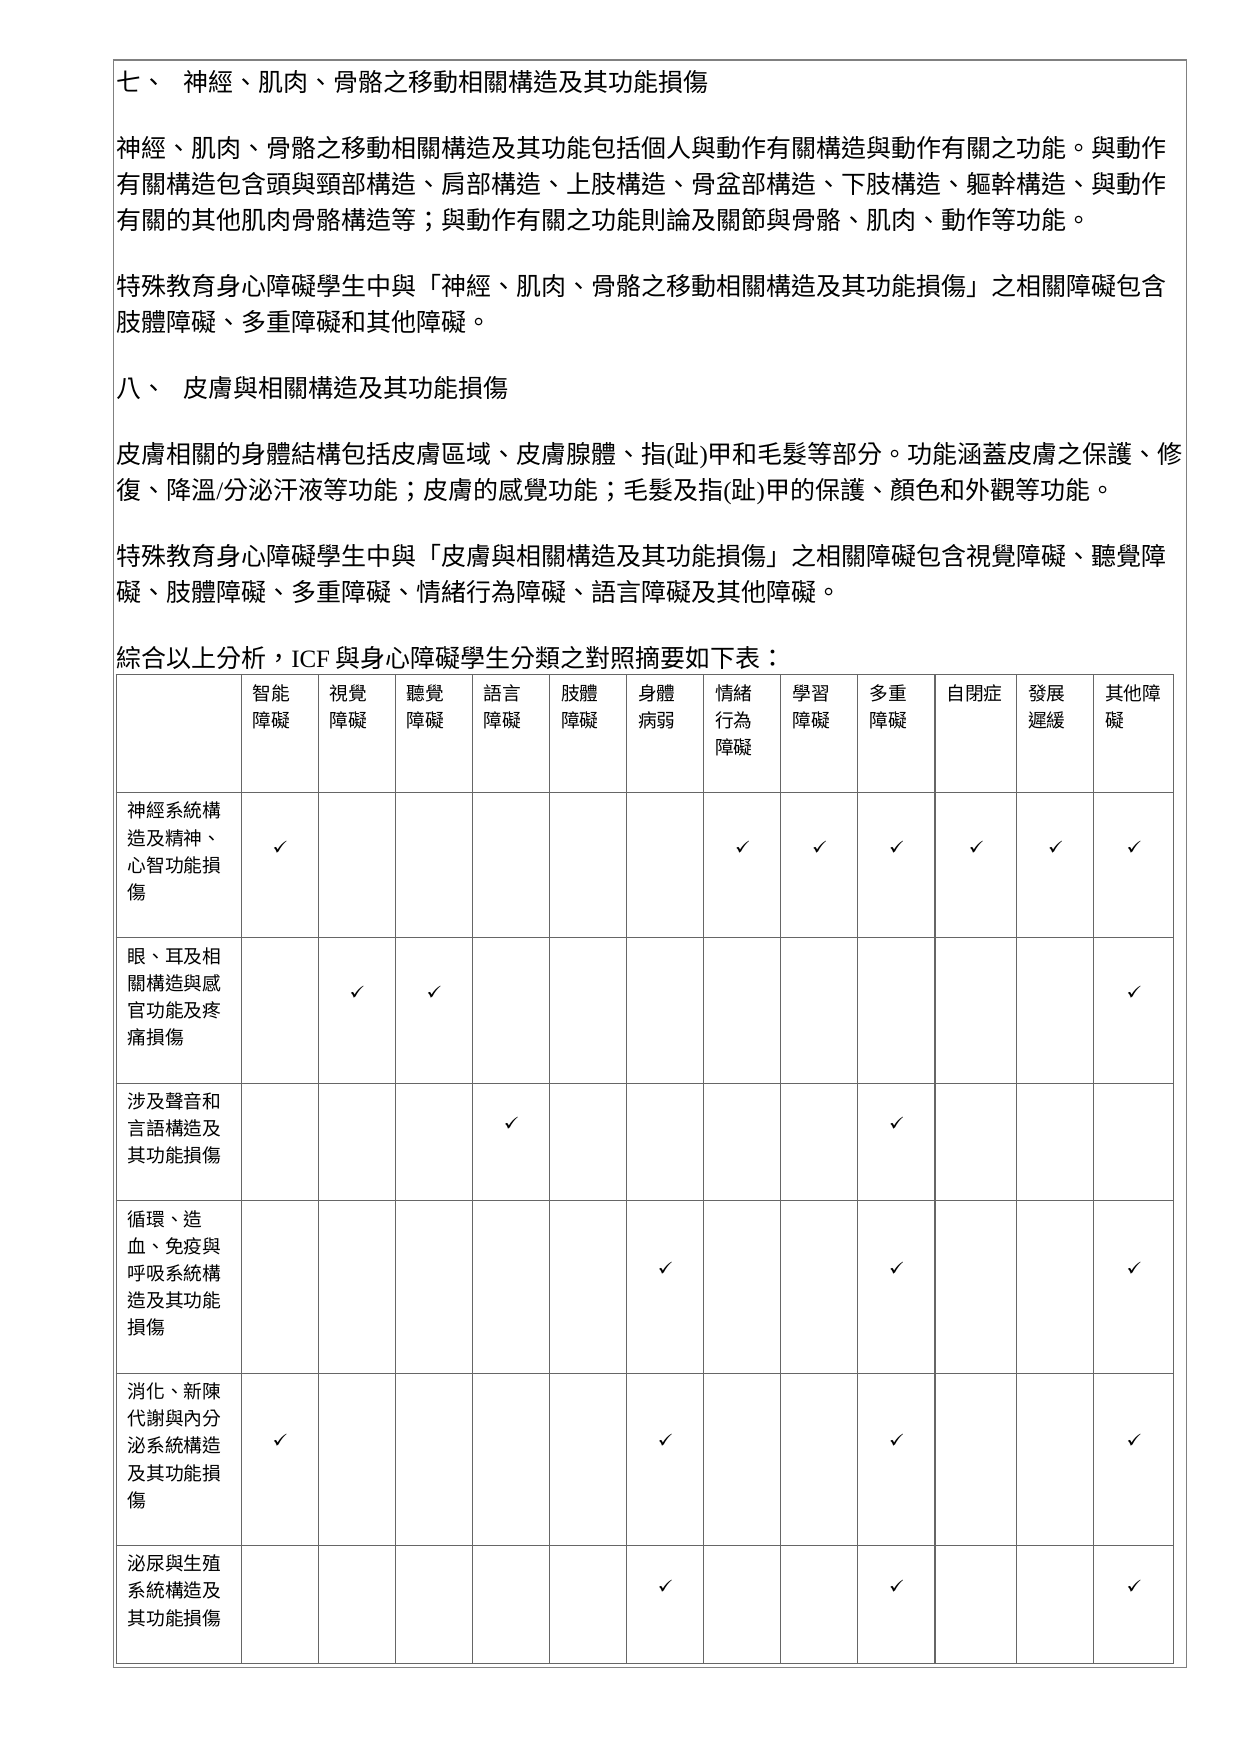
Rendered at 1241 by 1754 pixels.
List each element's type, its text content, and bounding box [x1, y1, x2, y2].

table_cell [1017, 1374, 1093, 1545]
table_cell P [858, 793, 934, 937]
table_cell [550, 793, 626, 937]
table_cell [936, 938, 1016, 1082]
table_cell P [1094, 1374, 1173, 1545]
table_cell [781, 1374, 857, 1545]
table_cell [858, 938, 934, 1082]
table_cell [550, 1201, 626, 1373]
table_cell P [781, 793, 857, 937]
table_cell P [1094, 793, 1173, 937]
table_cell [704, 1546, 780, 1663]
table_cell [936, 1546, 1016, 1663]
table_cell [781, 938, 857, 1082]
table_cell P [627, 1374, 703, 1545]
table_cell [319, 793, 395, 937]
table_cell 消化、新陳代謝與內分泌系統構造及其功能損傷 [117, 1374, 241, 1545]
table_cell P [858, 1374, 934, 1545]
table_cell [473, 1201, 549, 1373]
table_cell [473, 793, 549, 937]
table_cell [704, 1374, 780, 1545]
table_header [117, 675, 241, 792]
table_cell [704, 1201, 780, 1373]
table_cell [242, 1546, 318, 1663]
table_cell [550, 1374, 626, 1545]
table_cell 涉及聲音和言語構造及其功能損傷 [117, 1084, 241, 1200]
table_cell [319, 1084, 395, 1200]
table_cell [319, 1374, 395, 1545]
table_cell [473, 938, 549, 1082]
table_header 多重障礙 [858, 675, 934, 792]
table_cell [936, 1201, 1016, 1373]
table_cell [936, 1084, 1016, 1200]
table_header 學習障礙 [781, 675, 857, 792]
table_cell P [473, 1084, 549, 1200]
table_cell 循環、造血、免疫與呼吸系統構造及其功能損傷 [117, 1201, 241, 1373]
table_cell P [627, 1546, 703, 1663]
table_cell [1094, 1084, 1173, 1200]
table_cell [781, 1201, 857, 1373]
table_header 智能障礙 [242, 675, 318, 792]
table_cell [550, 1084, 626, 1200]
table_header 聽覺障礙 [396, 675, 472, 792]
table_header 肢體障礙 [550, 675, 626, 792]
table_cell P [858, 1201, 934, 1373]
table_cell [781, 1084, 857, 1200]
table_cell [627, 938, 703, 1082]
table_cell [396, 793, 472, 937]
table_cell [936, 1374, 1016, 1545]
table_cell [396, 1374, 472, 1545]
table_cell P [1017, 793, 1093, 937]
table_header 發展遲緩 [1017, 675, 1093, 792]
table_cell P [704, 793, 780, 937]
table_header 其他障礙 [1094, 675, 1173, 792]
table_header 七、 神經、肌肉、骨骼之移動相關構造及其功能損傷 神經、肌肉、骨骼之移動相關構造及其功能包括個人與動作有關構造與動作有關之功能。與動作有關構造包含頭與頸部構造、肩部構造、上肢構造、骨盆部構造、下肢構造、軀幹構造、與動作有關的其他肌肉骨骼構造等；與動作有關之功能則論及關節與骨骼、肌肉、動作等功能。 特殊教育身心障礙學生中與「神經、肌肉、骨骼之移動相關構造及其功能損傷」之相關障礙包含肢體障礙、多重障礙和其他障礙。 八、 皮膚與相關構造及其功能損傷 皮膚相關的身體結構包括皮膚區域、皮膚腺體、指(趾)甲和毛髮等部分。功能涵蓋皮膚之保護、修復、降溫/分泌汗液等功能；皮膚的感覺功能；毛髮及指(趾)甲的保護、顏色和外觀等功能。 特殊教育身心障礙學生中與「皮膚與相關構造及其功能損傷」之相關障礙包含視覺障礙、聽覺障礙、肢體障礙、多重障礙、情緒行為障礙、語言障礙及其他障礙。 綜合以上分析，ICF與身心障礙學生分類之對照摘要如下表： [114, 61, 1186, 1667]
table_cell P [1094, 1201, 1173, 1373]
table_cell [627, 1084, 703, 1200]
table_cell P [396, 938, 472, 1082]
table_header 自閉症 [936, 675, 1016, 792]
table_cell [242, 1201, 318, 1373]
table_cell P [242, 1374, 318, 1545]
table_cell [319, 1201, 395, 1373]
table_cell [396, 1546, 472, 1663]
table_header 視覺障礙 [319, 675, 395, 792]
table_cell [319, 1546, 395, 1663]
table_cell [473, 1546, 549, 1663]
table_cell [704, 938, 780, 1082]
table_cell [1017, 938, 1093, 1082]
table_header 身體病弱 [627, 675, 703, 792]
table_cell [242, 938, 318, 1082]
table_cell [627, 793, 703, 937]
table_cell [1017, 1201, 1093, 1373]
table_cell P [1094, 938, 1173, 1082]
table_cell 眼、耳及相關構造與感官功能及疼痛損傷 [117, 938, 241, 1082]
table_cell P [627, 1201, 703, 1373]
table_cell [781, 1546, 857, 1663]
table_cell P [242, 793, 318, 937]
table_header 語言障礙 [473, 675, 549, 792]
table_cell [1017, 1546, 1093, 1663]
table_cell [1017, 1084, 1093, 1200]
table_cell P [936, 793, 1016, 937]
table_cell 神經系統構造及精神、心智功能損傷 [117, 793, 241, 937]
table_cell [396, 1201, 472, 1373]
table_cell [550, 1546, 626, 1663]
table_header 情緒行為障礙 [704, 675, 780, 792]
table_cell P [858, 1546, 934, 1663]
table_cell [473, 1374, 549, 1545]
table_cell [242, 1084, 318, 1200]
table_cell 泌尿與生殖系統構造及其功能損傷 [117, 1546, 241, 1663]
table_cell P [858, 1084, 934, 1200]
table_cell P [1094, 1546, 1173, 1663]
table_cell [550, 938, 626, 1082]
table_cell [396, 1084, 472, 1200]
table_cell P [319, 938, 395, 1082]
table_cell [704, 1084, 780, 1200]
